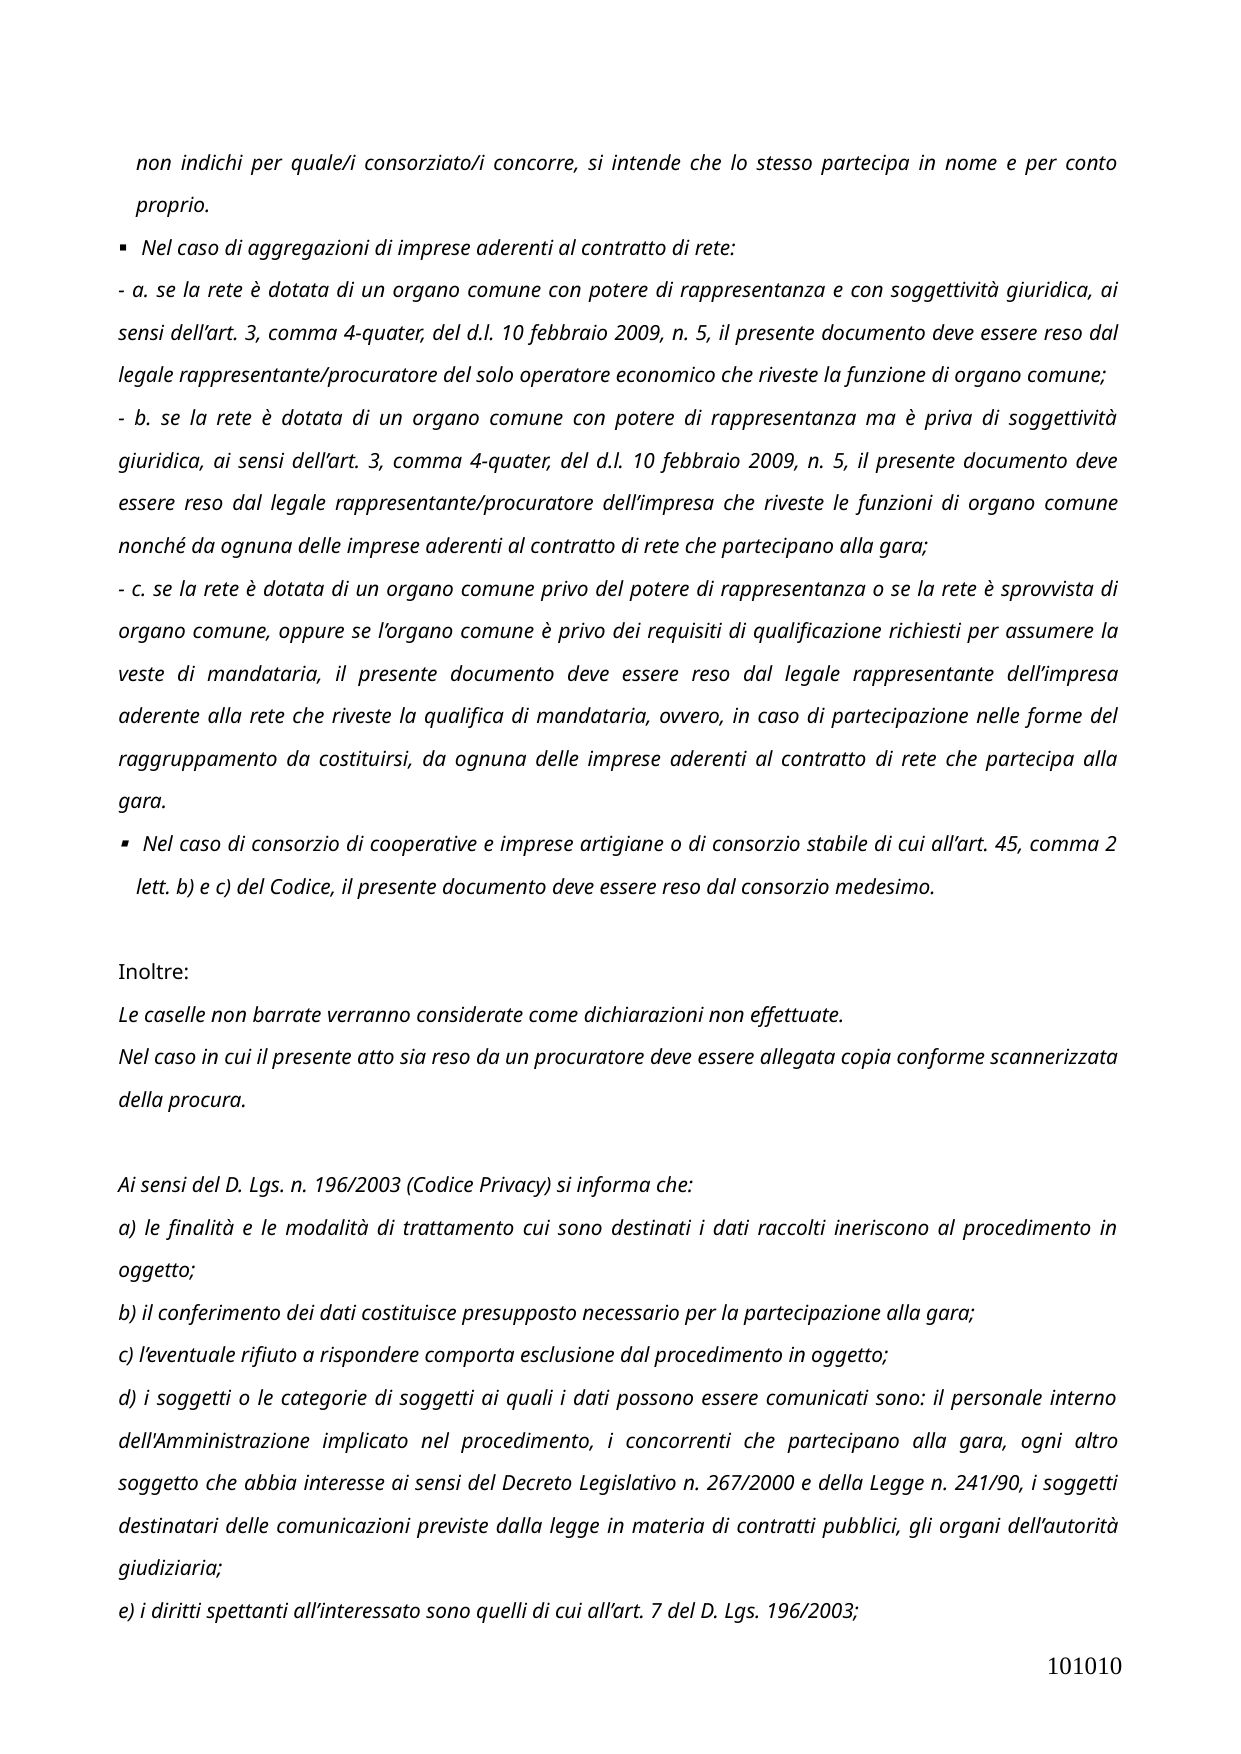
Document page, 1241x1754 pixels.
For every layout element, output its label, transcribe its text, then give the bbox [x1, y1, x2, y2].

text Le caselle non barrate verranno considerate come dichiarazioni non effettuate. [118, 1000, 1122, 1028]
text - c. se la rete è dotata di un organo comune privo del potere di rappresentanza o se la rete è sprovvista di organo comune, oppure se l’organo comune è privo dei requisiti di qualificazione richiesti per assumere la veste di mandataria, il presente documento deve essere reso dal legale rappresentante dell’impresa aderente alla rete che riveste la qualifica di mandataria, ovvero, in caso di partecipazione nelle forme del raggruppamento da costituirsi, da ognuna delle imprese aderenti al contratto di rete che partecipa alla gara. [118, 574, 1122, 815]
list non indichi per quale/i consorziato/i concorre, si intende che lo stesso partecipa in nome e per conto proprio. [118, 148, 1122, 219]
text Inoltre: [118, 957, 1122, 986]
text - b. se la rete è dotata di un organo comune con potere di rappresentanza ma è priva di soggettività giuridica, ai sensi dell’art. 3, comma 4-quater, del d.l. 10 febbraio 2009, n. 5, il presente documento deve essere reso dal legale rappresentante/procuratore dell’impresa che riveste le funzioni di organo comune nonché da ognuna delle imprese aderenti al contratto di rete che partecipano alla gara; [118, 403, 1122, 559]
text - a. se la rete è dotata di un organo comune con potere di rappresentanza e con soggettività giuridica, ai sensi dell’art. 3, comma 4-quater, del d.l. 10 febbraio 2009, n. 5, il presente documento deve essere reso dal legale rappresentante/procuratore del solo operatore economico che riveste la funzione di organo comune; [118, 275, 1122, 389]
text c) l’eventuale rifiuto a rispondere comporta esclusione dal procedimento in oggetto; [118, 1341, 1122, 1369]
text Ai sensi del D. Lgs. n. 196/2003 (Codice Privacy) si informa che: [118, 1170, 1122, 1198]
text Nel caso in cui il presente atto sia reso da un procuratore deve essere allegata copia conforme scannerizzata della procura. [118, 1042, 1122, 1113]
text e) i diritti spettanti all’interessato sono quelli di cui all’art. 7 del D. Lgs. 196/2003; [118, 1596, 1122, 1624]
list Nel caso di consorzio di cooperative e imprese artigiane o di consorzio stabile di cui all’art. 45, comma 2 lett. b) e c) del Codice, il presente documento deve essere reso dal consorzio medesimo. [118, 829, 1122, 900]
list Nel caso di aggregazioni di imprese aderenti al contratto di rete: [118, 233, 1122, 261]
text a) le finalità e le modalità di trattamento cui sono destinati i dati raccolti ineriscono al procedimento in oggetto; [118, 1213, 1122, 1284]
text d) i soggetti o le categorie di soggetti ai quali i dati possono essere comunicati sono: il personale interno dell'Amministrazione implicato nel procedimento, i concorrenti che partecipano alla gara, ogni altro soggetto che abbia interesse ai sensi del Decreto Legislativo n. 267/2000 e della Legge n. 241/90, i soggetti destinatari delle comunicazioni previste dalla legge in materia di contratti pubblici, gli organi dell’autorità giudiziaria; [118, 1383, 1122, 1582]
text b) il conferimento dei dati costituisce presupposto necessario per la partecipazione alla gara; [118, 1298, 1122, 1326]
